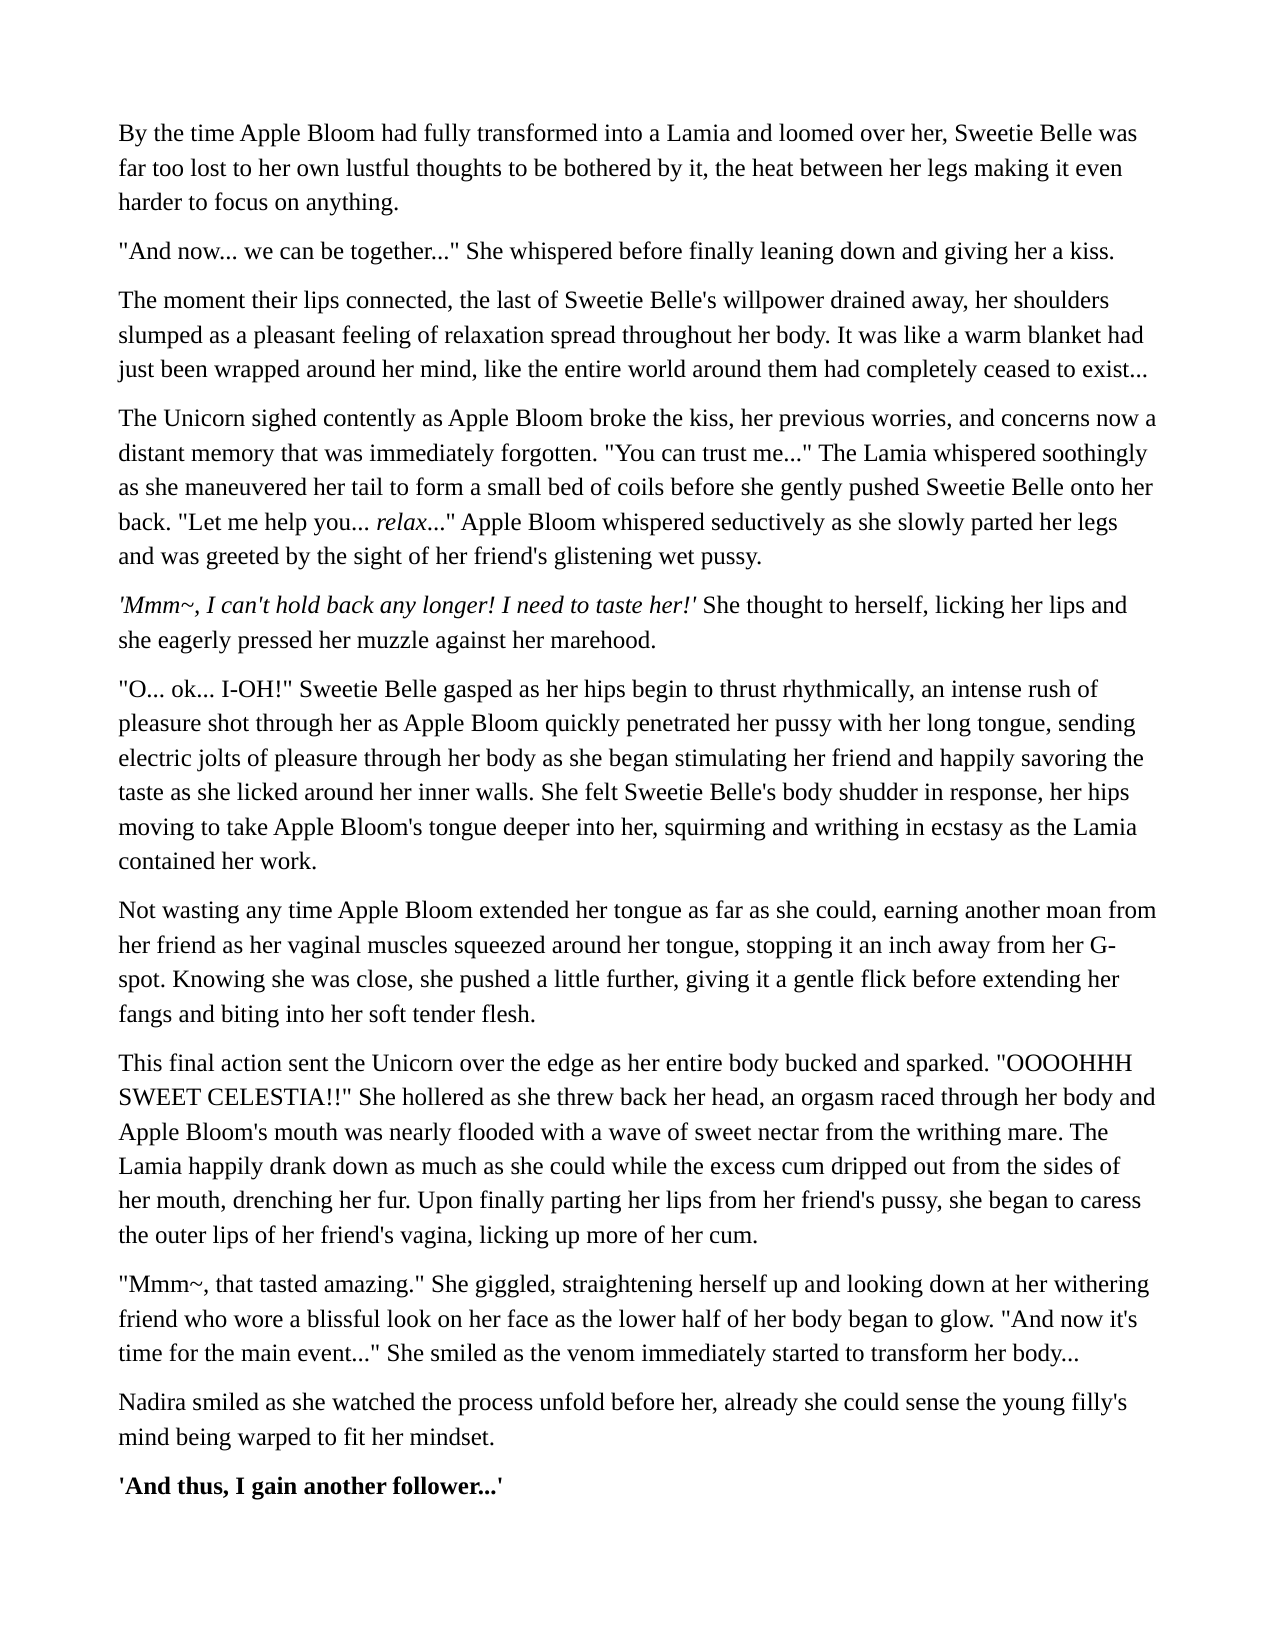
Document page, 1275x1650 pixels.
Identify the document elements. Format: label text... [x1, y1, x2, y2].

text "Mmm~, that tasted amazing." She giggled, straightening herself up and looking down at her withering friend who wore a blissful look on her face as the lower half of her body began to glow. "And now it's time for the main event..." She smiled as the venom immediately started to transform her body... [118, 1269, 1157, 1367]
text By the time Apple Bloom had fully transformed into a Lamia and loomed over her, Sweetie Belle was far too lost to her own lustful thoughts to be bothered by it, the heat between her legs making it even harder to focus on anything. [118, 118, 1157, 216]
text Not wasting any time Apple Bloom extended her tongue as far as she could, earning another moan from her friend as her vaginal muscles squeezed around her tongue, stopping it an inch away from her G-spot. Knowing she was close, she pushed a little further, giving it a gentle flick before extending her fangs and biting into her soft tender flesh. [118, 895, 1157, 1027]
text The moment their lips connected, the last of Sweetie Belle's willpower drained away, her shoulders slumped as a pleasant feeling of relaxation spread throughout her body. It was like a warm blanket had just been wrapped around her mind, like the entire world around them had completely ceased to exist... [118, 285, 1157, 383]
text 'And thus, I gain another follower...' [118, 1471, 1157, 1499]
text "And now... we can be together..." She whispered before finally leaning down and giving her a kiss. [118, 236, 1157, 265]
text 'Mmm~, I can't hold back any longer! I need to taste her!' She thought to herself, licking her lips and she eagerly pressed her muzzle against her marehood. [118, 590, 1157, 653]
text Nadira smiled as she watched the process unfold before her, already she could sense the young filly's mind being warped to fit her mindset. [118, 1387, 1157, 1450]
text This final action sent the Unicorn over the edge as her entire body bucked and sparked. "OOOOHHH SWEET CELESTIA!!" She hollered as she threw back her head, an orgasm raced through her body and Apple Bloom's mouth was nearly flooded with a wave of sweet nectar from the writhing mare. The Lamia happily drank down as much as she could while the excess cum dripped out from the sides of her mouth, drenching her fur. Upon finally parting her lips from her friend's pussy, she began to caress the outer lips of her friend's vagina, licking up more of her cum. [118, 1048, 1157, 1249]
text "O... ok... I-OH!" Sweetie Belle gasped as her hips begin to thrust rhythmically, an intense rush of pleasure shot through her as Apple Bloom quickly penetrated her pussy with her long tongue, sending electric jolts of pleasure through her body as she began stimulating her friend and happily savoring the taste as she licked around her inner walls. She felt Sweetie Belle's body shudder in response, her hips moving to take Apple Bloom's tongue deeper into her, squirming and writhing in ecstasy as the Lamia contained her work. [118, 674, 1157, 875]
text The Unicorn sighed contently as Apple Bloom broke the kiss, her previous worries, and concerns now a distant memory that was immediately forgotten. "You can trust me..." The Lamia whispered soothingly as she maneuvered her tail to form a small bed of coils before she gently pushed Sweetie Belle onto her back. "Let me help you... relax..." Apple Bloom whispered seductively as she slowly parted her legs and was greeted by the sight of her friend's glistening wet pussy. [118, 403, 1157, 570]
